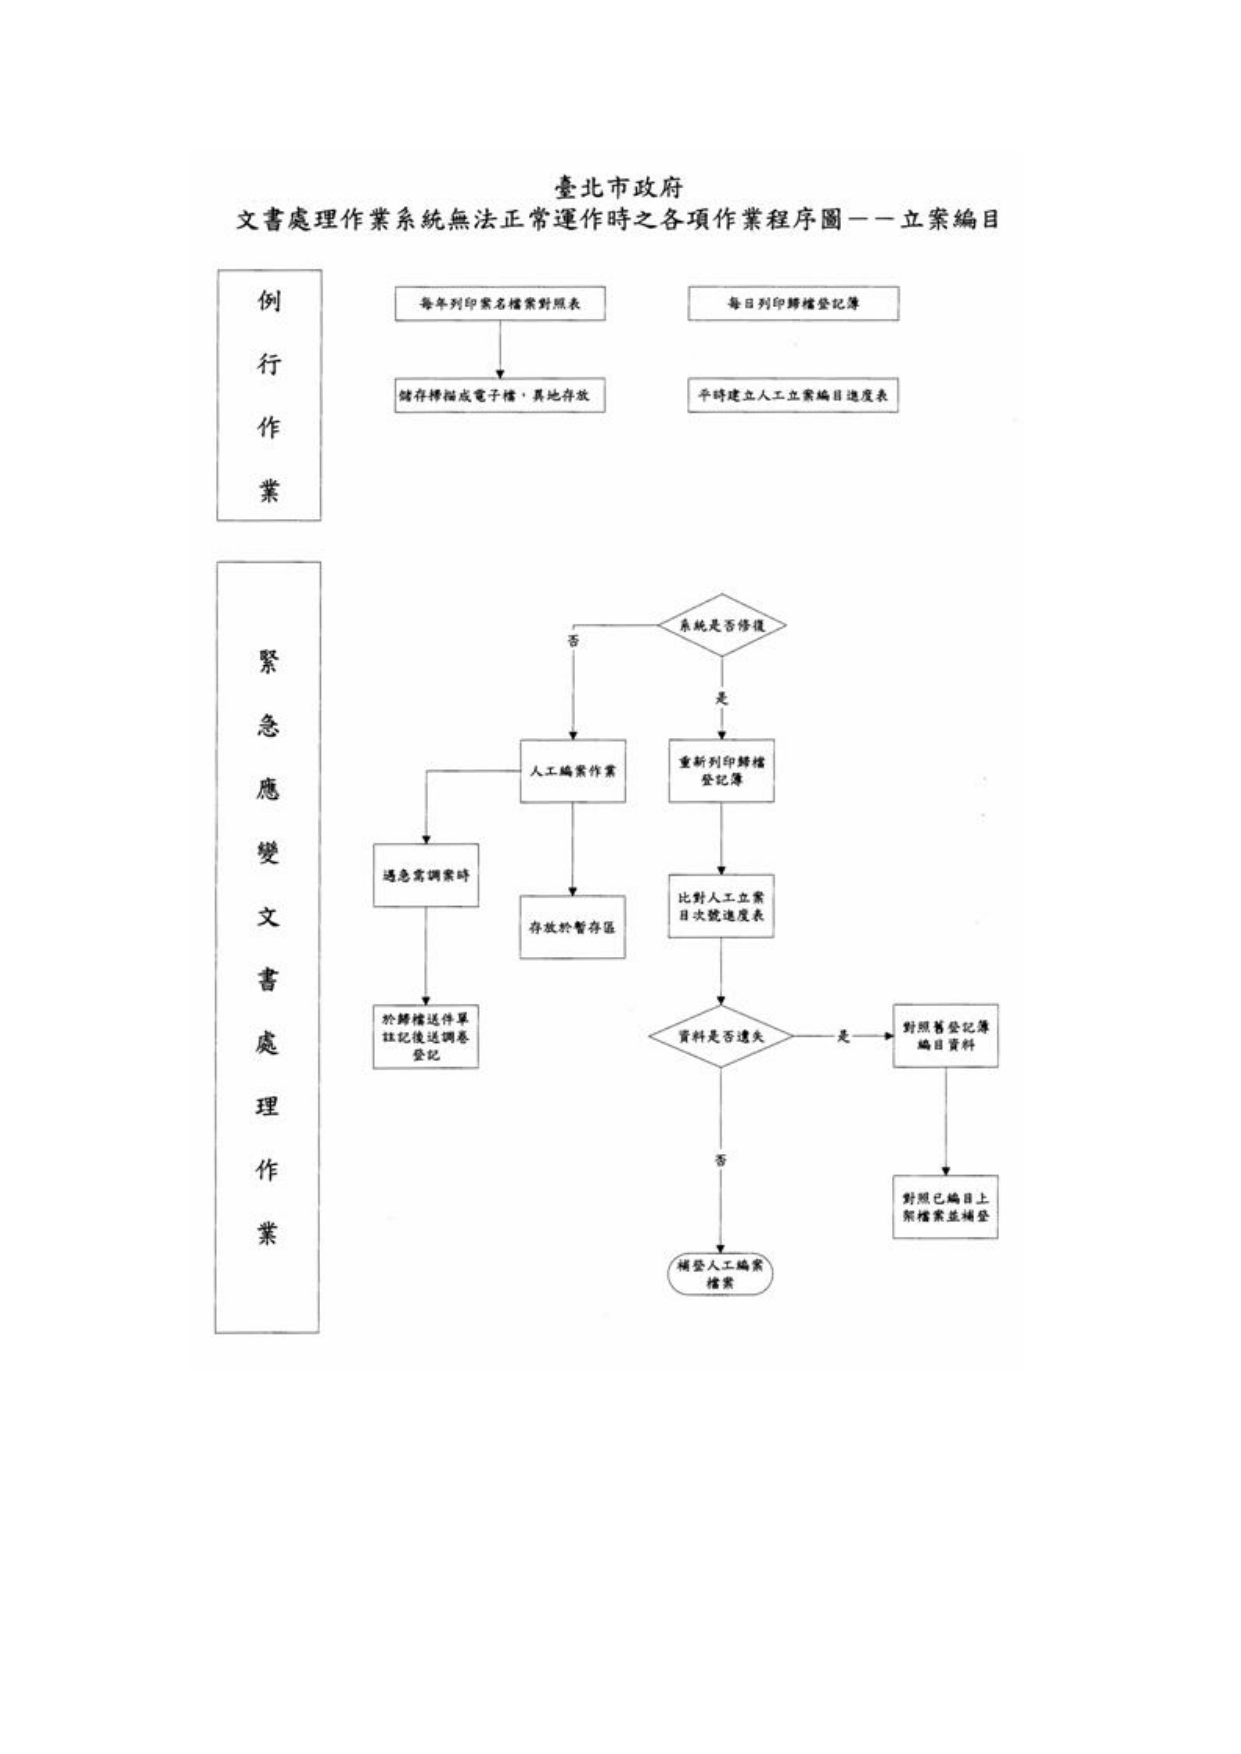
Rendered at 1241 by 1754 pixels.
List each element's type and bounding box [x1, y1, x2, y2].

picture [187, 150, 1024, 1372]
